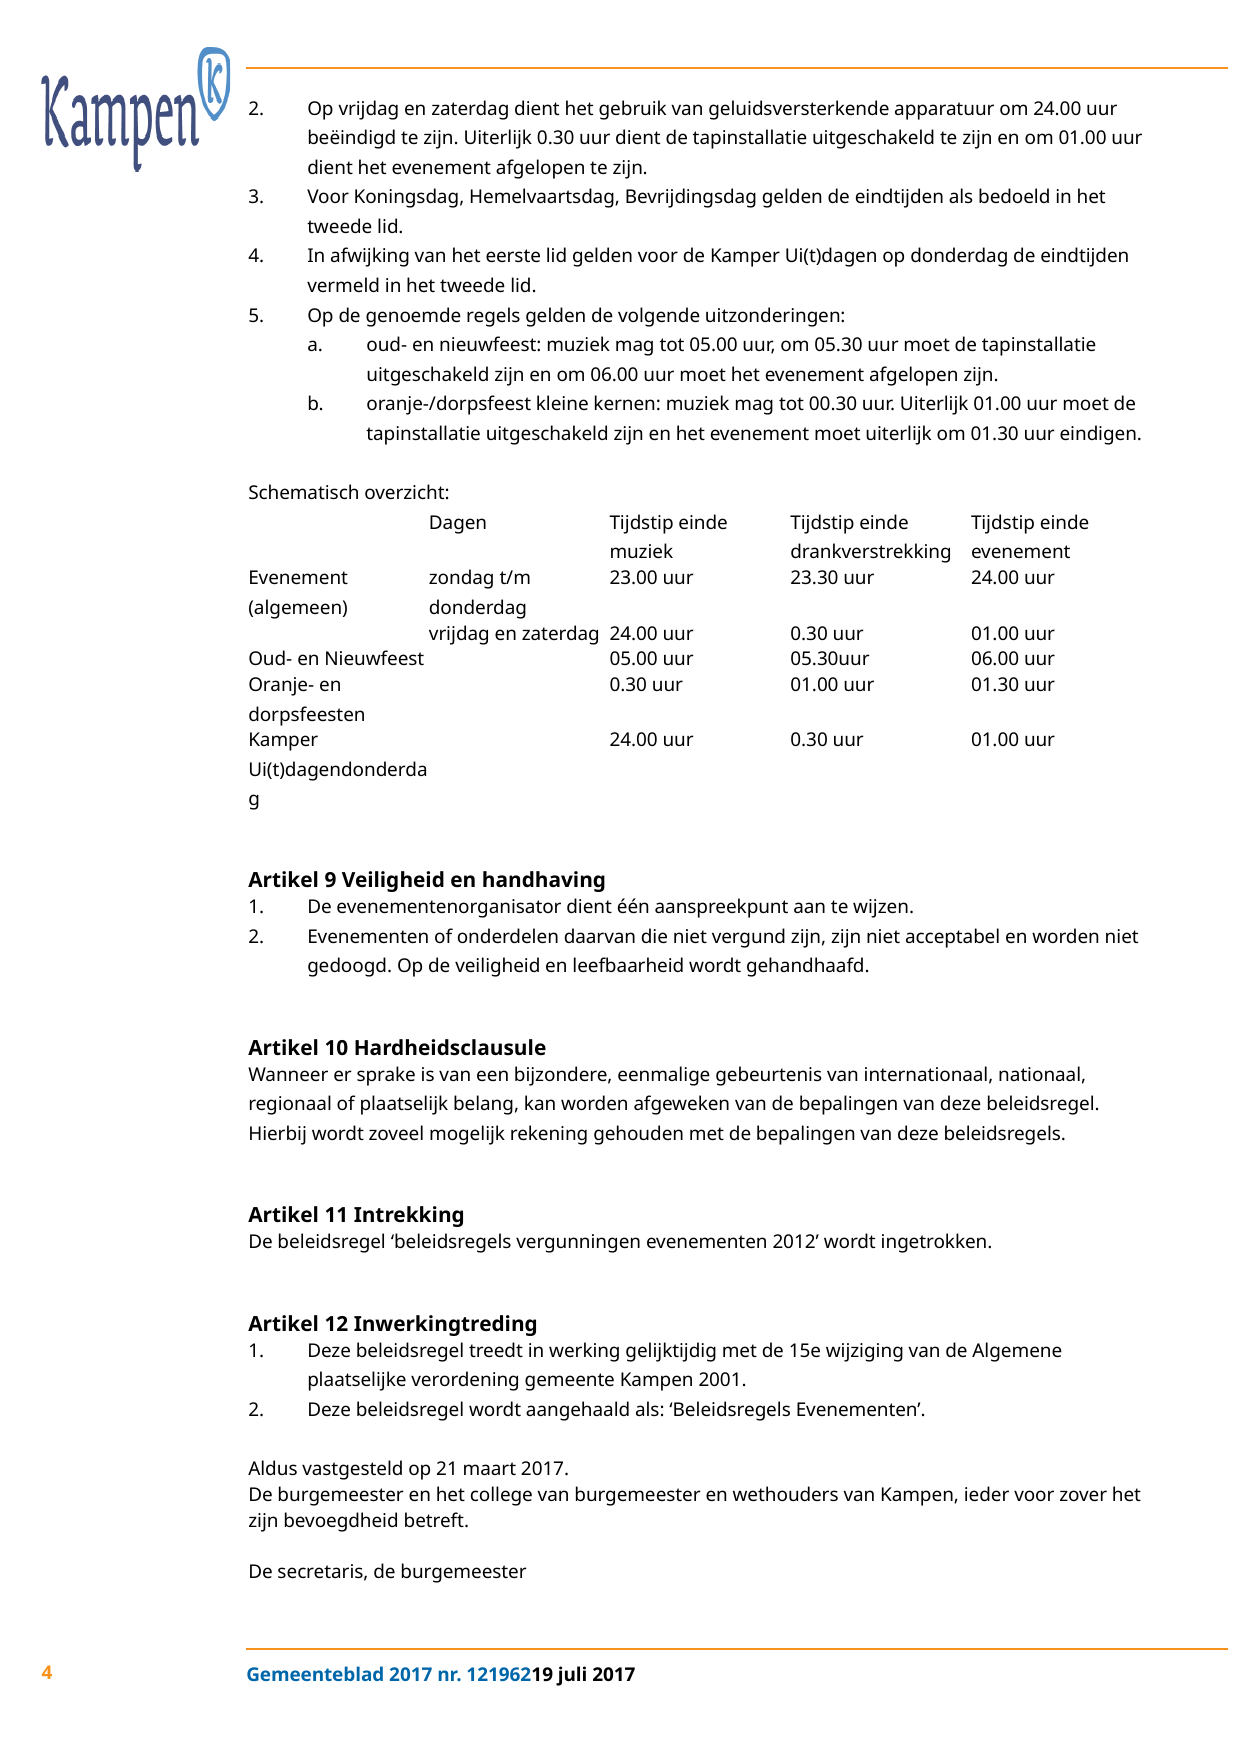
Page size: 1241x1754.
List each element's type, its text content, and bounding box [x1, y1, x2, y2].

table_cell zondag t/m donderdag [429, 564, 609, 620]
table_cell 06.00 uur [971, 645, 1152, 671]
table_header Dagen [429, 509, 609, 564]
table_cell 23.30 uur [790, 564, 971, 620]
text Aldus vastgesteld op 21 maart 2017. [248, 1455, 1152, 1481]
table_cell vrijdag en zaterdag [429, 620, 609, 645]
list De evenementenorganisator dient één aanspreekpunt aan te wijzen. [248, 893, 1152, 919]
table_cell 05.30uur [790, 645, 971, 671]
table_header Tijdstip einde evenement [971, 509, 1152, 564]
text Schematisch overzicht: [248, 479, 1152, 505]
list Op de genoemde regels gelden de volgende uitzonderingen: [248, 302, 1152, 328]
table_cell Oud- en Nieuwfeest [248, 645, 429, 671]
table_cell 0.30 uur [790, 726, 971, 811]
table_cell 0.30 uur [609, 671, 790, 726]
list Op vrijdag en zaterdag dient het gebruik van geluidsversterkende apparatuur om 24.00 uur beëindigd te zijn. Uiterlijk 0.30 uur dient de tapinstallatie uitgeschakeld te zijn en om 01.00 uur dient het evenement afgelopen te zijn. [248, 95, 1152, 180]
table_header Tijdstip einde muziek [609, 509, 790, 564]
list oud- en nieuwfeest: muziek mag tot 05.00 uur, om 05.30 uur moet de tapinstallatie uitgeschakeld zijn en om 06.00 uur moet het evenement afgelopen zijn. [307, 331, 1152, 387]
table_header Tijdstip einde drankverstrekking [790, 509, 971, 564]
table_cell [429, 726, 609, 811]
list In afwijking van het eerste lid gelden voor de Kamper Ui(t)dagen op donderdag de eindtijden vermeld in het tweede lid. [248, 243, 1152, 298]
list Deze beleidsregel wordt aangehaald als: ‘Beleidsregels Evenementen’. [248, 1396, 1152, 1422]
text Artikel 9 Veiligheid en handhaving [248, 865, 1152, 893]
table_cell Oranje- en dorpsfeesten [248, 671, 429, 726]
table_cell 24.00 uur [971, 564, 1152, 620]
table_cell 24.00 uur [609, 620, 790, 645]
text De burgemeester en het college van burgemeester en wethouders van Kampen, ieder voor zover het zijn bevoegdheid betreft. [248, 1481, 1152, 1533]
text Wanneer er sprake is van een bijzondere, eenmalige gebeurtenis van internationaal, nationaal, regionaal of plaatselijk belang, kan worden afgeweken van de bepalingen van deze beleidsregel. Hierbij wordt zoveel mogelijk rekening gehouden met de bepalingen van deze beleidsregels. [248, 1061, 1152, 1146]
table_cell [429, 645, 609, 671]
table_cell 01.00 uur [790, 671, 971, 726]
text Artikel 10 Hardheidsclausule [248, 1033, 1152, 1061]
table_cell [248, 620, 429, 645]
table_cell 01.30 uur [971, 671, 1152, 726]
list Evenementen of onderdelen daarvan die niet vergund zijn, zijn niet acceptabel en worden niet gedoogd. Op de veiligheid en leefbaarheid wordt gehandhaafd. [248, 923, 1152, 978]
table_cell 01.00 uur [971, 726, 1152, 811]
table_header [248, 509, 429, 564]
text De beleidsregel ‘beleidsregels vergunningen evenementen 2012’ wordt ingetrokken. [248, 1229, 1152, 1254]
table_cell Kamper Ui(t)dagendonderdag [248, 726, 429, 811]
table_cell Evenement (algemeen) [248, 564, 429, 620]
list Deze beleidsregel treedt in werking gelijktijdig met de 15e wijziging van de Algemene plaatselijke verordening gemeente Kampen 2001. [248, 1337, 1152, 1392]
table_cell [429, 671, 609, 726]
picture [41, 47, 231, 172]
text Artikel 12 Inwerkingtreding [248, 1309, 1152, 1337]
text Artikel 11 Intrekking [248, 1200, 1152, 1229]
table_cell 24.00 uur [609, 726, 790, 811]
table_cell 23.00 uur [609, 564, 790, 620]
table_cell 05.00 uur [609, 645, 790, 671]
text De secretaris, de burgemeester [248, 1558, 1152, 1584]
table_cell 0.30 uur [790, 620, 971, 645]
table_cell 01.00 uur [971, 620, 1152, 645]
list oranje-/dorpsfeest kleine kernen: muziek mag tot 00.30 uur. Uiterlijk 01.00 uur moet de tapinstallatie uitgeschakeld zijn en het evenement moet uiterlijk om 01.30 uur eindigen. [307, 391, 1152, 446]
list Voor Koningsdag, Hemelvaartsdag, Bevrijdingsdag gelden de eindtijden als bedoeld in het tweede lid. [248, 183, 1152, 239]
